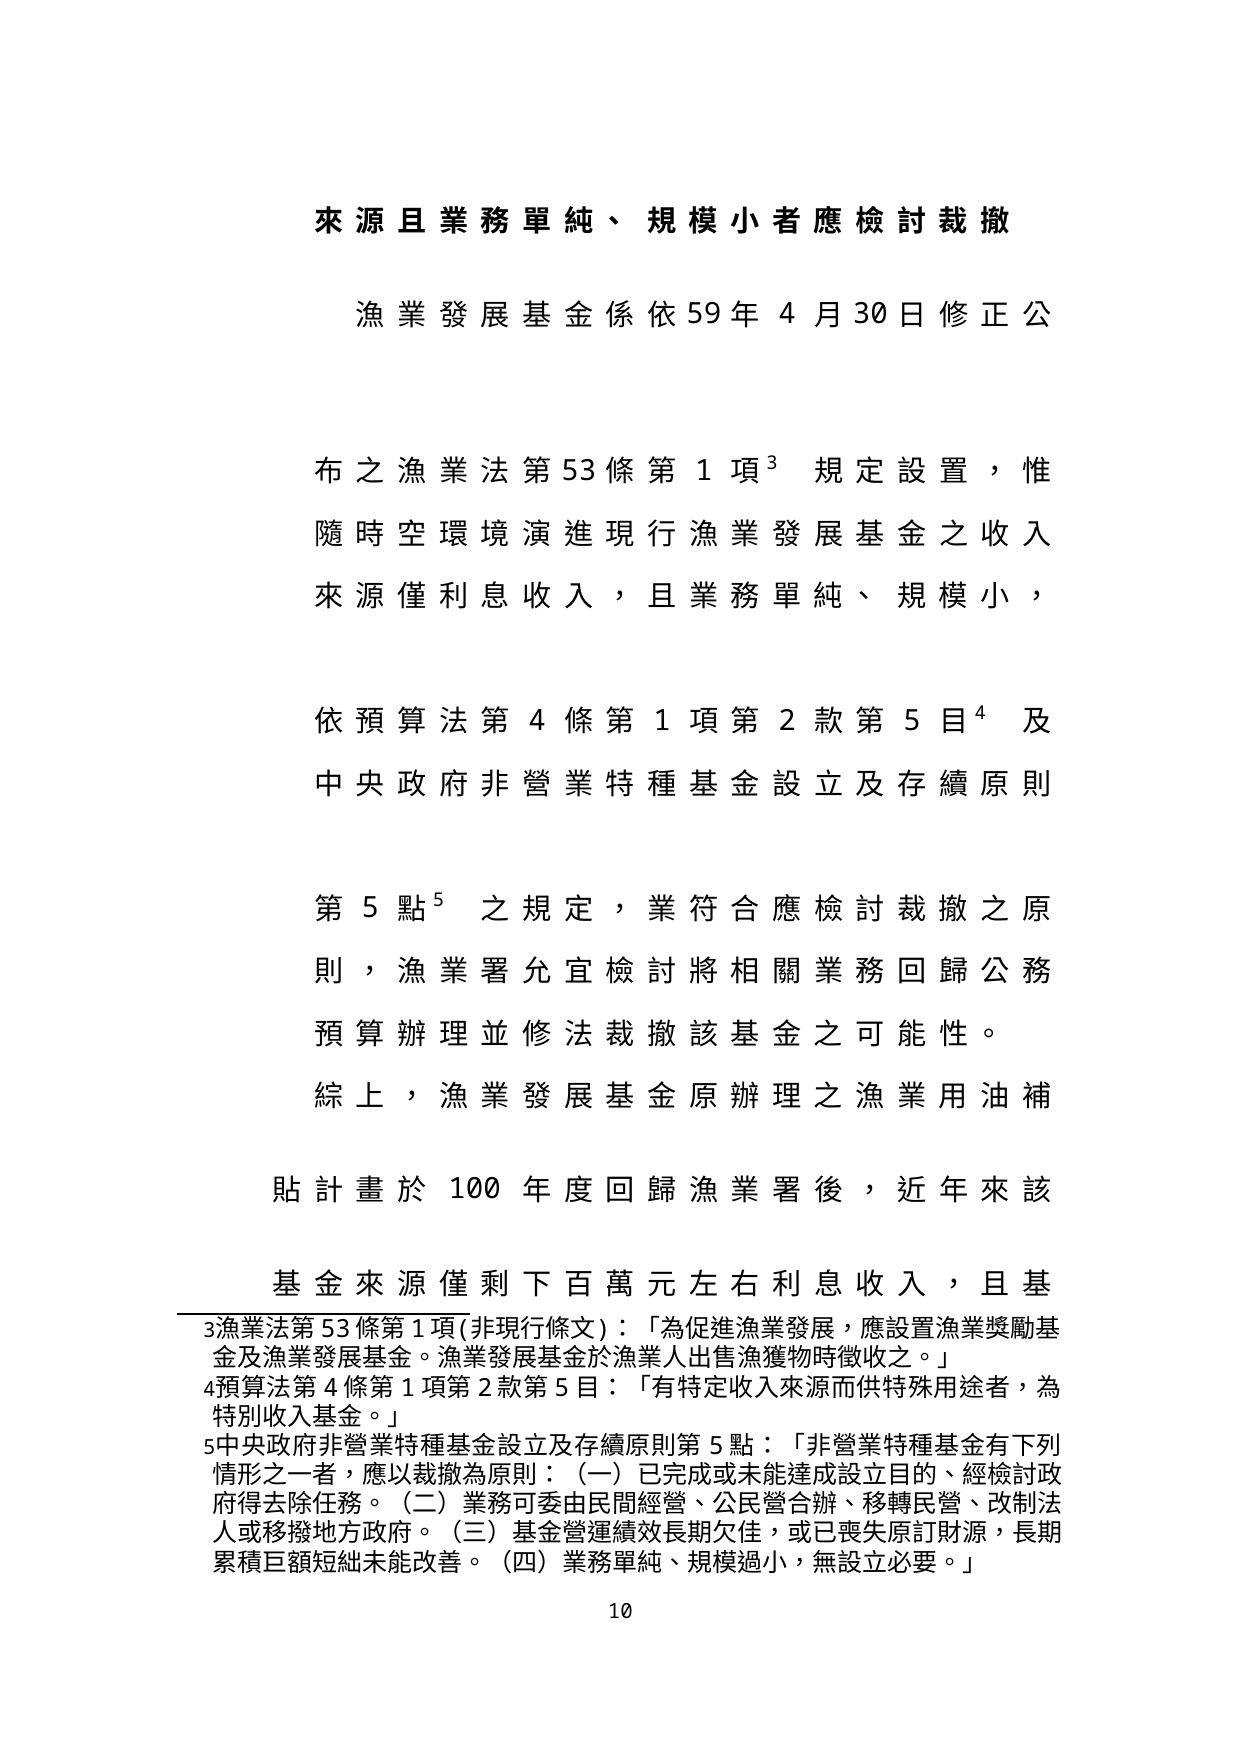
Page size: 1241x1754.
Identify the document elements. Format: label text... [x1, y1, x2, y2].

text 漁業法第53條第1項(非現行條文)：「為促進漁業發展，應設置漁業獎勵基金及漁業發展基金。漁業發展基金於漁業人出售漁獲物時徵收之。」 [203, 1314, 1063, 1373]
text 綜上，漁業發展基金原辦理之漁業用油補貼計畫於100年度回歸漁業署後，近年來該基金來源僅剩下百萬元左右利息收入，且基 [242, 1052, 1058, 1302]
text 漁業發展基金係依59年4月30日修正公布之漁業法第53條第1項規定設置，惟隨時空環境演進現行漁業發展基金之收入來源僅利息收入，且業務單純、規模小，依預算法第4條第1項第2款第5目及中央政府非營業特種基金設立及存續原則第5點之規定，業符合應檢討裁撤之原則，漁業署允宜檢討將相關業務回歸公務預算辦理並修法裁撤該基金之可能性。 [271, 240, 1058, 1052]
text 來源且業務單純、規模小者應檢討裁撤 [242, 177, 1058, 240]
text 中央政府非營業特種基金設立及存續原則第5點：「非營業特種基金有下列情形之一者，應以裁撤為原則：（一）已完成或未能達成設立目的、經檢討政府得去除任務。（二）業務可委由民間經營、公民營合辦、移轉民營、改制法人或移撥地方政府。（三）基金營運績效長期欠佳，或已喪失原訂財源，長期累積巨額短絀未能改善。（四）業務單純、規模過小，無設立必要。」 [203, 1431, 1063, 1577]
text 預算法第4條第1項第2款第5目：「有特定收入來源而供特殊用途者，為特別收入基金。」 [203, 1373, 1063, 1431]
